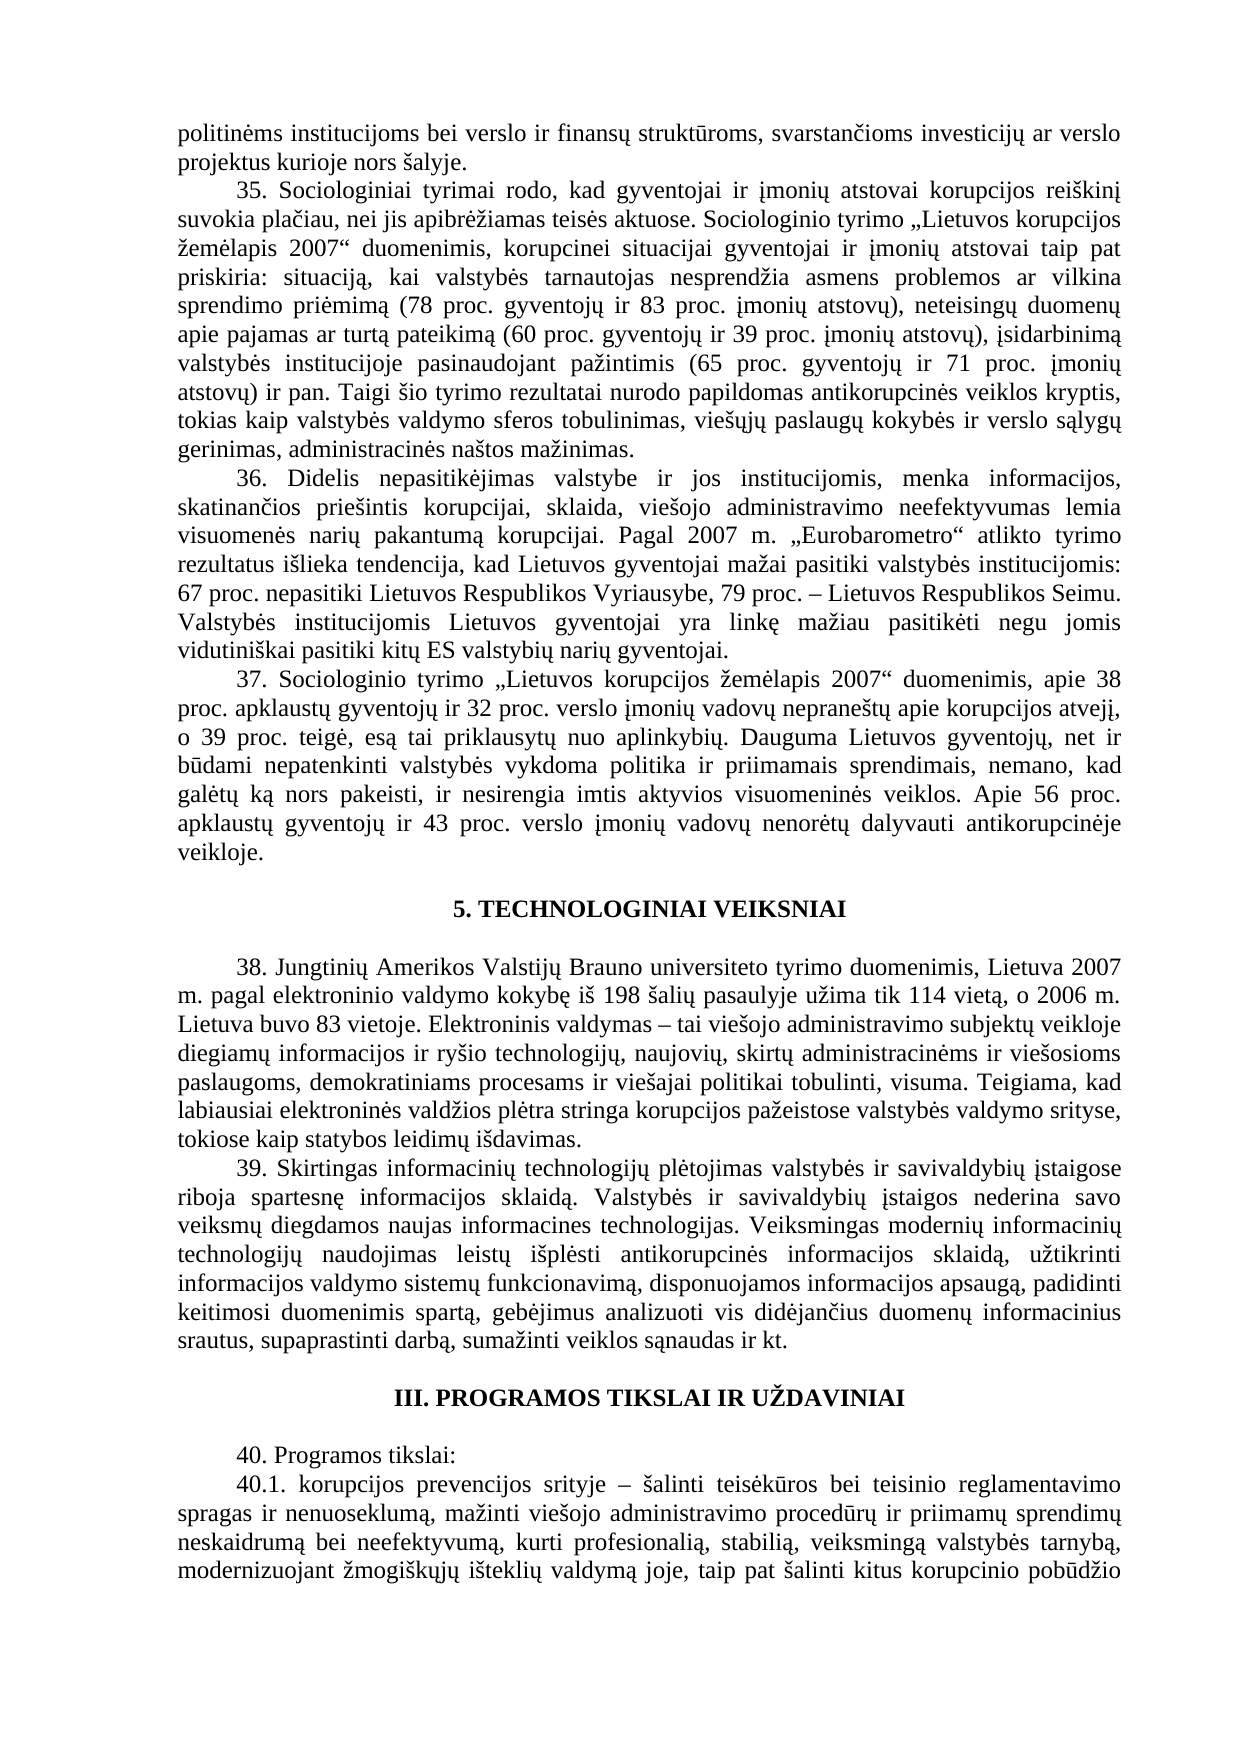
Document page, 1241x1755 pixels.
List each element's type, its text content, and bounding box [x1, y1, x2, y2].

text politinėms institucijoms bei verslo ir finansų struktūroms, svarstančioms investicijų ar verslo projektus kurioje nors šalyje. [177, 118, 1122, 176]
text 35. Sociologiniai tyrimai rodo, kad gyventojai ir įmonių atstovai korupcijos reiškinį suvokia plačiau, nei jis apibrėžiamas teisės aktuose. Sociologinio tyrimo „Lietuvos korupcijos žemėlapis 2007“ duomenimis, korupcinei situacijai gyventojai ir įmonių atstovai taip pat priskiria: situaciją, kai valstybės tarnautojas nesprendžia asmens problemos ar vilkina sprendimo priėmimą (78 proc. gyventojų ir 83 proc. įmonių atstovų), neteisingų duomenų apie pajamas ar turtą pateikimą (60 proc. gyventojų ir 39 proc. įmonių atstovų), įsidarbinimą valstybės institucijoje pasinaudojant pažintimis (65 proc. gyventojų ir 71 proc. įmonių atstovų) ir pan. Taigi šio tyrimo rezultatai nurodo papildomas antikorupcinės veiklos kryptis, tokias kaip valstybės valdymo sferos tobulinimas, viešųjų paslaugų kokybės ir verslo sąlygų gerinimas, administracinės naštos mažinimas. [177, 176, 1122, 463]
text 39. Skirtingas informacinių technologijų plėtojimas valstybės ir savivaldybių įstaigose riboja spartesnę informacijos sklaidą. Valstybės ir savivaldybių įstaigos nederina savo veiksmų diegdamos naujas informacines technologijas. Veiksmingas modernių informacinių technologijų naudojimas leistų išplėsti antikorupcinės informacijos sklaidą, užtikrinti informacijos valdymo sistemų funkcionavimą, disponuojamos informacijos apsaugą, padidinti keitimosi duomenimis spartą, gebėjimus analizuoti vis didėjančius duomenų informacinius srautus, supaprastinti darbą, sumažinti veiklos sąnaudas ir kt. [177, 1153, 1122, 1354]
text 40. Programos tikslai: [177, 1441, 1122, 1469]
text III. PROGRAMOS TIKSLAI IR UŽDAVINIAI [177, 1383, 1122, 1412]
text 40.1. korupcijos prevencijos srityje – šalinti teisėkūros bei teisinio reglamentavimo spragas ir nenuoseklumą, mažinti viešojo administravimo procedūrų ir priimamų sprendimų neskaidrumą bei neefektyvumą, kurti profesionalią, stabilią, veiksmingą valstybės tarnybą, modernizuojant žmogiškųjų išteklių valdymą joje, taip pat šalinti kitus korupcinio pobūdžio [177, 1469, 1122, 1584]
text 38. Jungtinių Amerikos Valstijų Brauno universiteto tyrimo duomenimis, Lietuva 2007 m. pagal elektroninio valdymo kokybę iš 198 šalių pasaulyje užima tik 114 vietą, o 2006 m. Lietuva buvo 83 vietoje. Elektroninis valdymas – tai viešojo administravimo subjektų veikloje diegiamų informacijos ir ryšio technologijų, naujovių, skirtų administracinėms ir viešosioms paslaugoms, demokratiniams procesams ir viešajai politikai tobulinti, visuma. Teigiama, kad labiausiai elektroninės valdžios plėtra stringa korupcijos pažeistose valstybės valdymo srityse, tokiose kaip statybos leidimų išdavimas. [177, 952, 1122, 1153]
text 36. Didelis nepasitikėjimas valstybe ir jos institucijomis, menka informacijos, skatinančios priešintis korupcijai, sklaida, viešojo administravimo neefektyvumas lemia visuomenės narių pakantumą korupcijai. Pagal 2007 m. „Eurobarometro“ atlikto tyrimo rezultatus išlieka tendencija, kad Lietuvos gyventojai mažai pasitiki valstybės institucijomis: 67 proc. nepasitiki Lietuvos Respublikos Vyriausybe, 79 proc. – Lietuvos Respublikos Seimu. Valstybės institucijomis Lietuvos gyventojai yra linkę mažiau pasitikėti negu jomis vidutiniškai pasitiki kitų ES valstybių narių gyventojai. [177, 463, 1122, 664]
text 5. TECHNOLOGINIAI VEIKSNIAI [177, 894, 1122, 923]
text 37. Sociologinio tyrimo „Lietuvos korupcijos žemėlapis 2007“ duomenimis, apie 38 proc. apklaustų gyventojų ir 32 proc. verslo įmonių vadovų nepraneštų apie korupcijos atvejį, o 39 proc. teigė, esą tai priklausytų nuo aplinkybių. Dauguma Lietuvos gyventojų, net ir būdami nepatenkinti valstybės vykdoma politika ir priimamais sprendimais, nemano, kad galėtų ką nors pakeisti, ir nesirengia imtis aktyvios visuomeninės veiklos. Apie 56 proc. apklaustų gyventojų ir 43 proc. verslo įmonių vadovų nenorėtų dalyvauti antikorupcinėje veikloje. [177, 664, 1122, 866]
